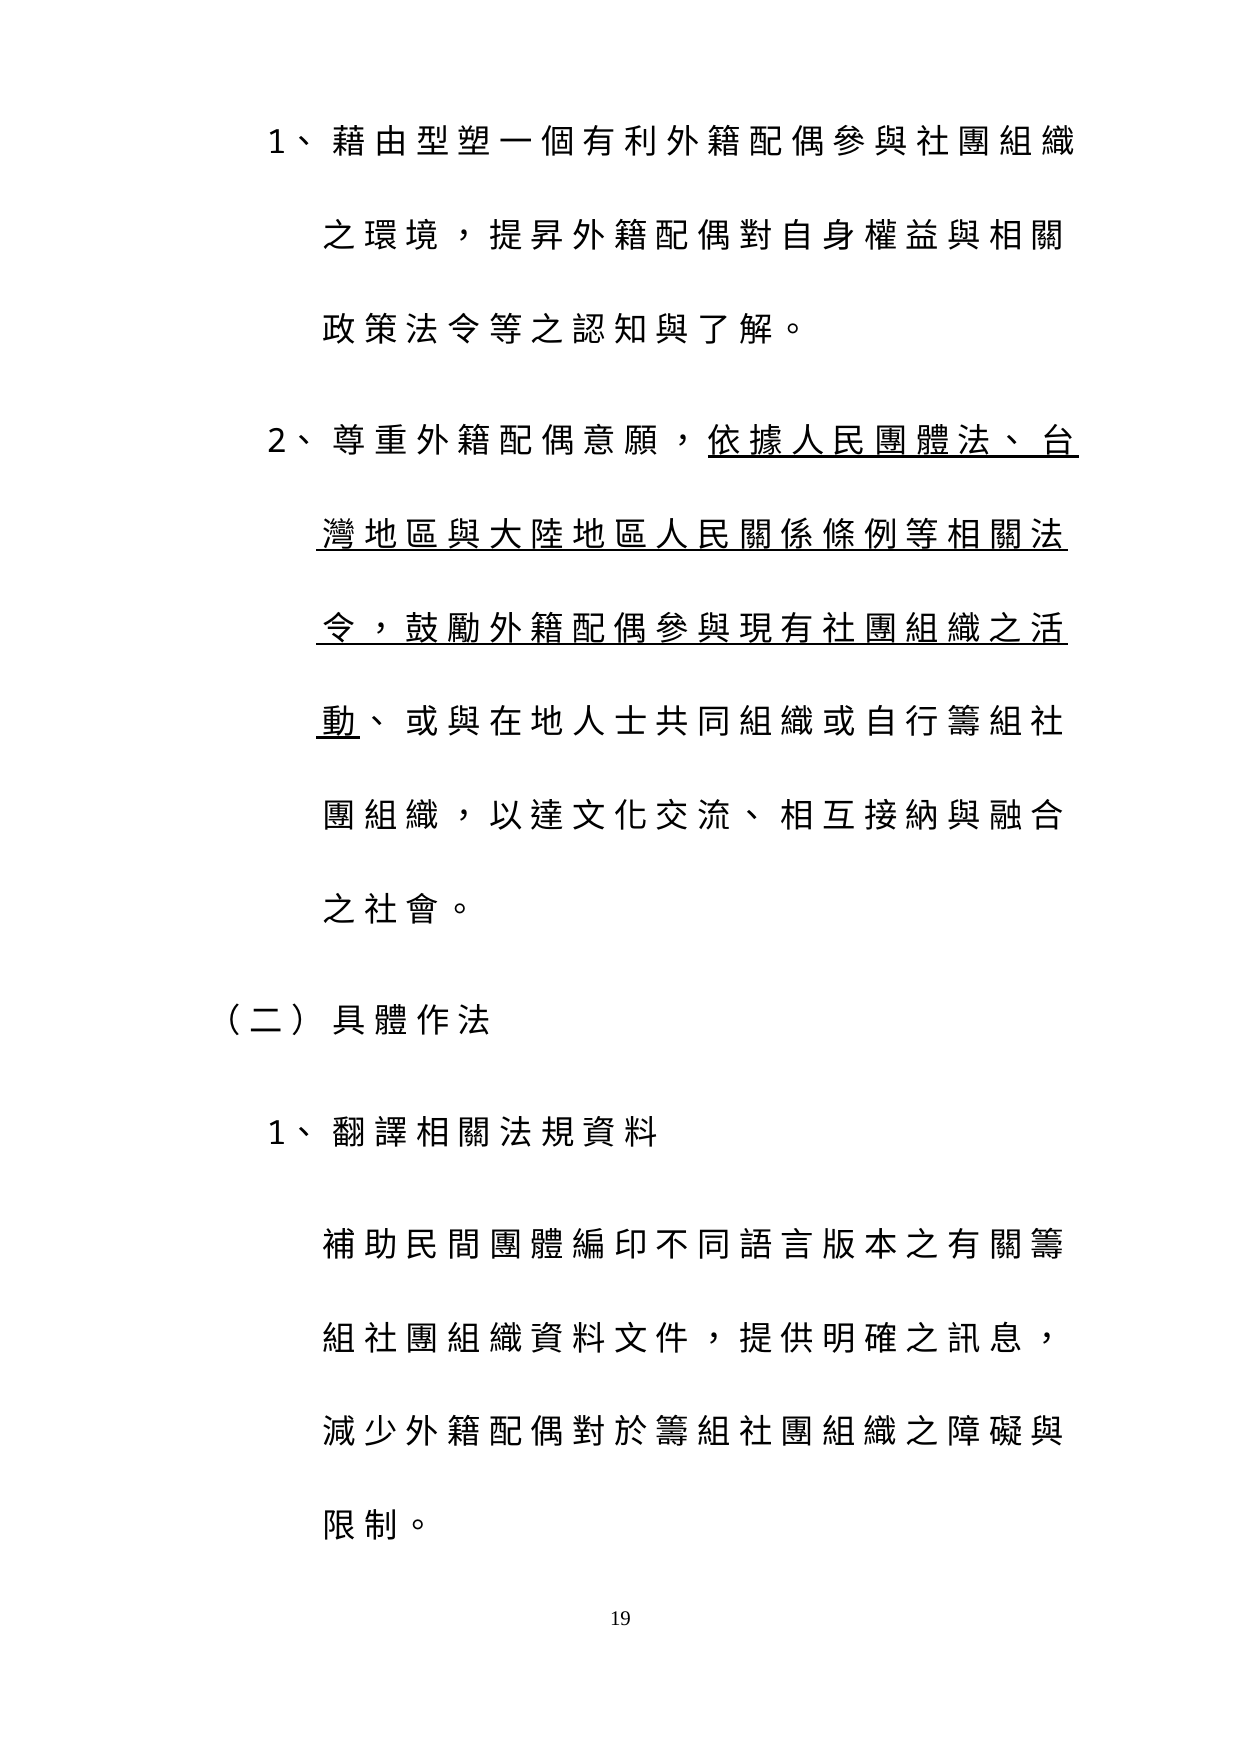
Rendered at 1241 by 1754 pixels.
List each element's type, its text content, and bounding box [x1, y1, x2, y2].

text 2、尊重外籍配偶意願，依據人民團體法、台灣地區與大陸地區人民關係條例等相關法令，鼓勵外籍配偶參與現有社團組織之活動、或與在地人士共同組織或自行籌組社團組織，以達文化交流、相互接納與融合之社會。 [266, 396, 1099, 928]
text 補助民間團體編印不同語言版本之有關籌組社團組織資料文件，提供明確之訊息，減少外籍配偶對於籌組社團組織之障礙與限制。 [316, 1200, 1099, 1544]
text （二）具體作法 [203, 977, 1099, 1039]
text 1、藉由型塑一個有利外籍配偶參與社團組織之環境，提昇外籍配偶對自身權益與相關政策法令等之認知與了解。 [266, 97, 1099, 347]
text 1、翻譯相關法規資料 [266, 1088, 1099, 1151]
